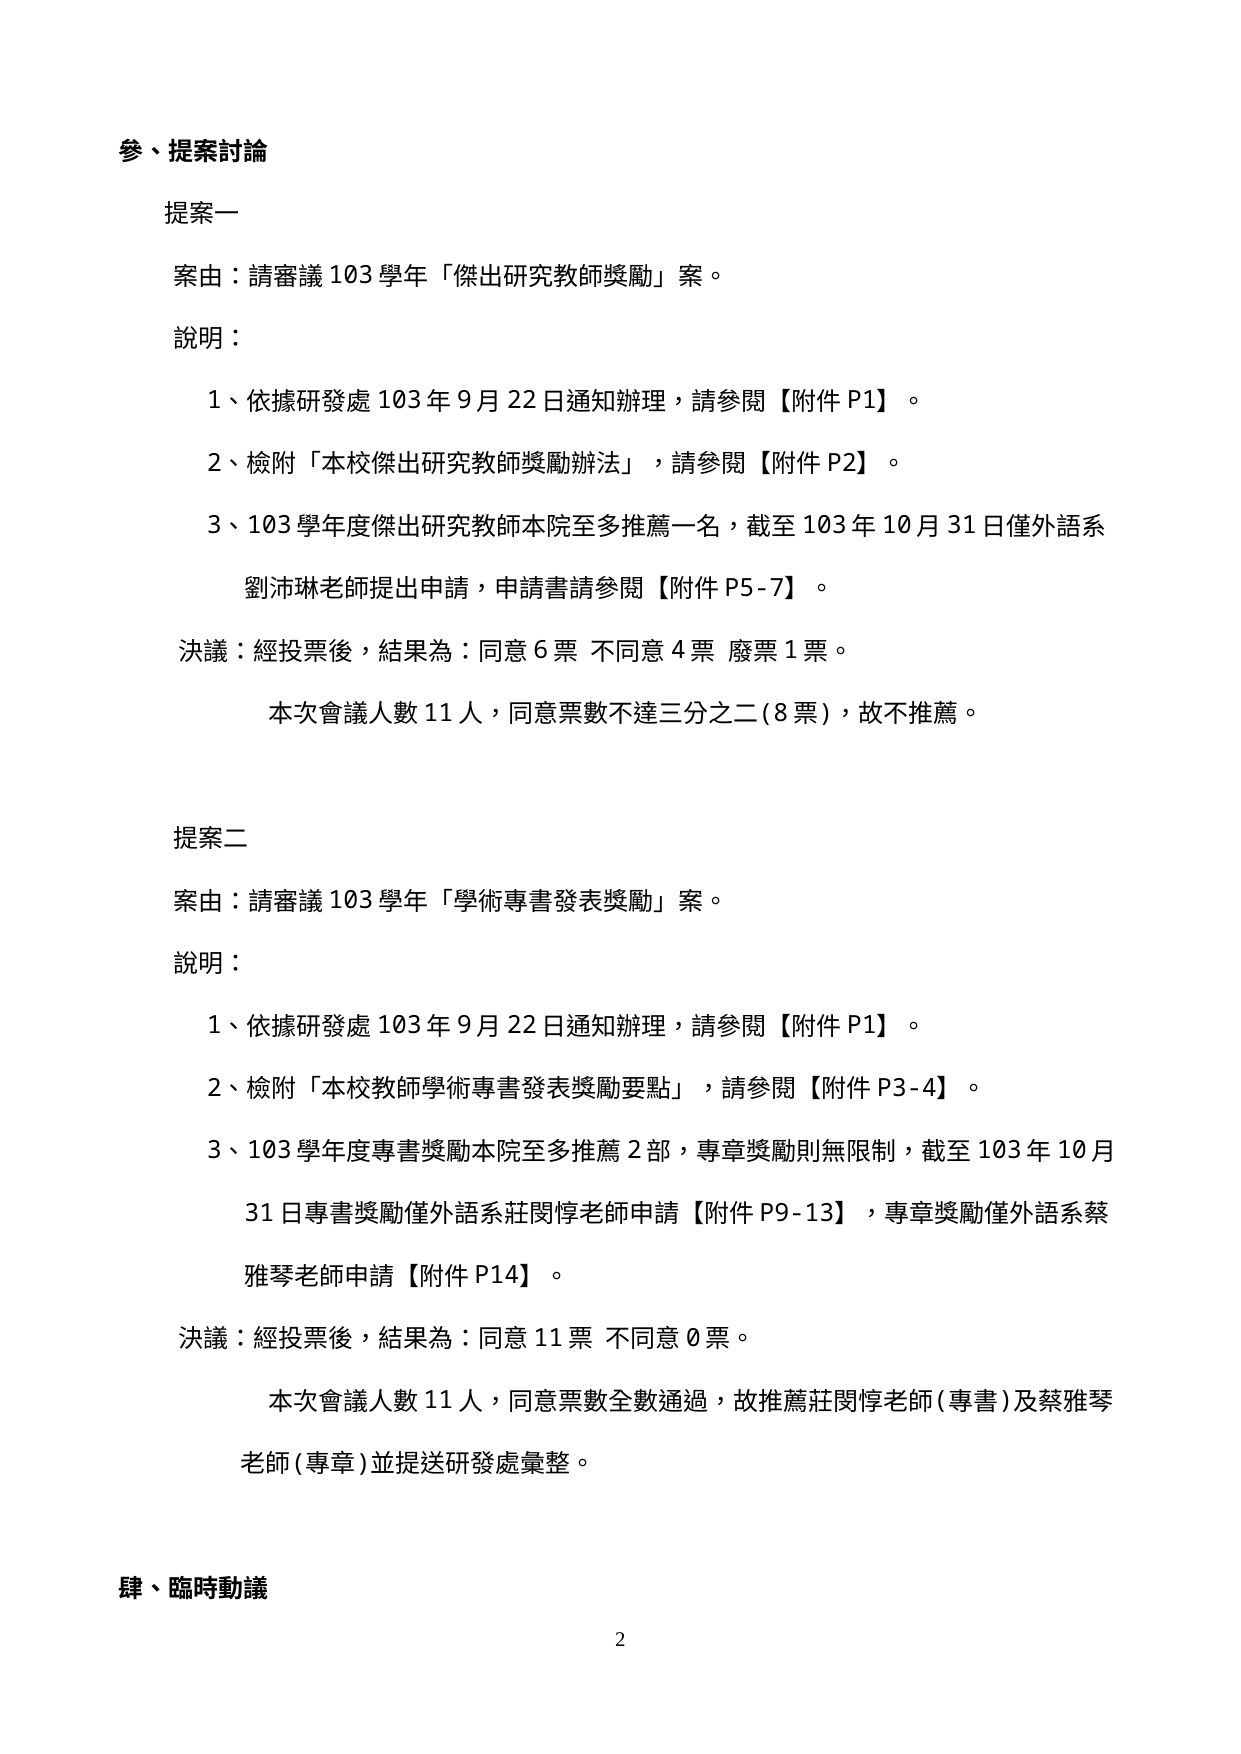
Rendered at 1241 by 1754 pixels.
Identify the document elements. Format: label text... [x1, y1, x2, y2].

text 決議：經投票後，結果為：同意6票 不同意4票 廢票1票。 [118, 608, 1122, 670]
text 3、103學年度傑出研究教師本院至多推薦一名，截至103年10月31日僅外語系劉沛琳老師提出申請，申請書請參閱【附件P5-7】。 [207, 483, 1122, 608]
text 提案一 [118, 170, 1122, 233]
text 2、檢附「本校傑出研究教師獎勵辦法」，請參閱【附件P2】。 [207, 420, 1122, 483]
text 參、提案討論 [118, 108, 1122, 170]
text 說明： [118, 295, 1122, 358]
text 本次會議人數11人，同意票數全數通過，故推薦莊閔惇老師(專書)及蔡雅琴老師(專章)並提送研發處彙整。 [118, 1358, 1122, 1483]
text 肆、臨時動議 [118, 1545, 1122, 1608]
text 案由：請審議103學年「學術專書發表獎勵」案。 [118, 858, 1122, 920]
text 1、依據研發處103年9月22日通知辦理，請參閱【附件P1】。 [207, 983, 1122, 1045]
text 決議：經投票後，結果為：同意11票 不同意0票。 [118, 1295, 1122, 1358]
text 3、103學年度專書獎勵本院至多推薦2部，專章獎勵則無限制，截至103年10月31日專書獎勵僅外語系莊閔惇老師申請【附件P9-13】，專章獎勵僅外語系蔡雅琴老師申請【附件P14】。 [207, 1108, 1122, 1295]
text 2、檢附「本校教師學術專書發表獎勵要點」，請參閱【附件P3-4】。 [207, 1045, 1122, 1108]
text 案由：請審議103學年「傑出研究教師獎勵」案。 [118, 233, 1122, 295]
text 提案二 [118, 795, 1122, 858]
text 說明： [118, 920, 1122, 983]
text 1、依據研發處103年9月22日通知辦理，請參閱【附件P1】。 [207, 358, 1122, 420]
text 本次會議人數11人，同意票數不達三分之二(8票)，故不推薦。 [118, 670, 1122, 733]
